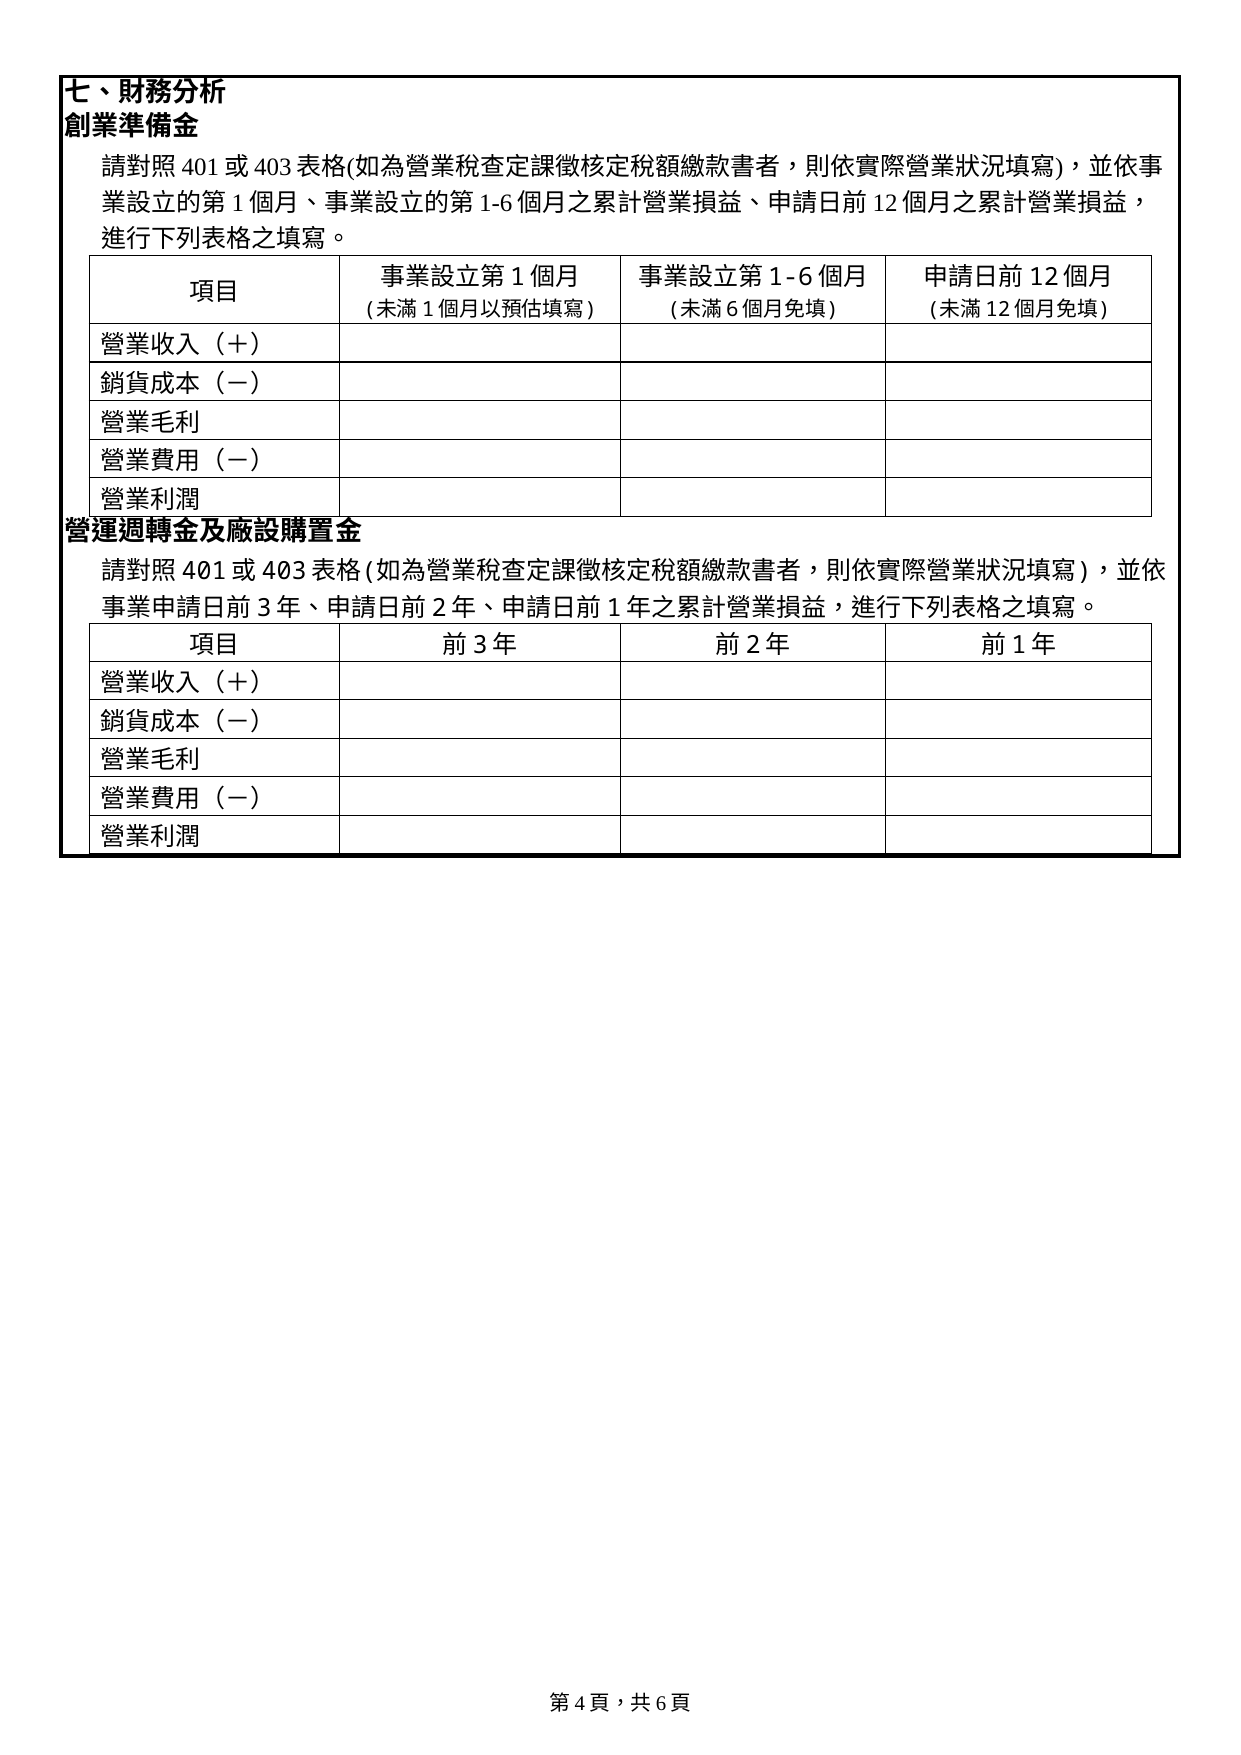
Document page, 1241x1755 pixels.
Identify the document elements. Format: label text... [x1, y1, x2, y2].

table_cell [340, 739, 620, 776]
table_cell [886, 700, 1151, 738]
table_header 前3年 [340, 624, 620, 661]
table_header 事業設立第1-6個月 (未滿6個月免填) [621, 256, 885, 323]
table_cell 營業收入（＋） [90, 324, 339, 361]
table_cell [886, 777, 1151, 815]
table_cell [621, 777, 885, 815]
table_header 項目 [90, 624, 339, 661]
table_cell [886, 478, 1151, 516]
table_cell [621, 363, 885, 400]
table_header 申請日前12個月 (未滿12個月免填) [886, 256, 1151, 323]
table_cell 營業利潤 [90, 816, 339, 853]
table_cell [886, 662, 1151, 699]
table_cell [340, 777, 620, 815]
table_cell 銷貨成本（－） [90, 363, 339, 400]
table_header 前1年 [886, 624, 1151, 661]
table_header 事業設立第1個月 (未滿1個月以預估填寫) [340, 256, 620, 323]
table_cell [621, 478, 885, 516]
table_cell 營業收入（＋） [90, 662, 339, 699]
table_cell [621, 324, 885, 361]
table_cell 營業費用（－） [90, 777, 339, 815]
table_cell [621, 662, 885, 699]
table_cell [886, 816, 1151, 853]
table_cell [886, 440, 1151, 477]
table_cell [340, 401, 620, 438]
table_cell [340, 700, 620, 738]
table_cell [621, 739, 885, 776]
table_cell 營業利潤 [90, 478, 339, 516]
table_cell [340, 816, 620, 853]
table_cell 營業毛利 [90, 401, 339, 438]
table_cell [340, 662, 620, 699]
table_header 前2年 [621, 624, 885, 661]
table_cell 七、財務分析 創業準備金 請對照401或403表格(如為營業稅查定課徵核定稅額繳款書者，則依實際營業狀況填寫)，並依事業設立的第1個月、事業設立的第1-6個月之累計營業損益、申請日前12個月之累計營業損益，進行下列表格之填寫。 營運週轉金及廠設購置金 請對照401或403表格(如為營業稅查定課徵核定稅額繳款書者，則依實際營業狀況填寫)，並依事業申請日前3年、申請日前2年、申請日前1年之累計營業損益，進行下列表格之填寫。 [63, 78, 1178, 854]
table_cell 銷貨成本（－） [90, 700, 339, 738]
table_cell [886, 739, 1151, 776]
table_cell [886, 401, 1151, 438]
table_cell [621, 401, 885, 438]
table_cell [340, 324, 620, 361]
table_cell [886, 363, 1151, 400]
table_cell [621, 700, 885, 738]
table_cell 營業毛利 [90, 739, 339, 776]
table_cell [340, 363, 620, 400]
table_cell [621, 816, 885, 853]
table_cell [340, 478, 620, 516]
table_header 項目 [90, 256, 339, 323]
table_cell [886, 324, 1151, 361]
table_cell [340, 440, 620, 477]
table_cell 營業費用（－） [90, 440, 339, 477]
table_cell [621, 440, 885, 477]
